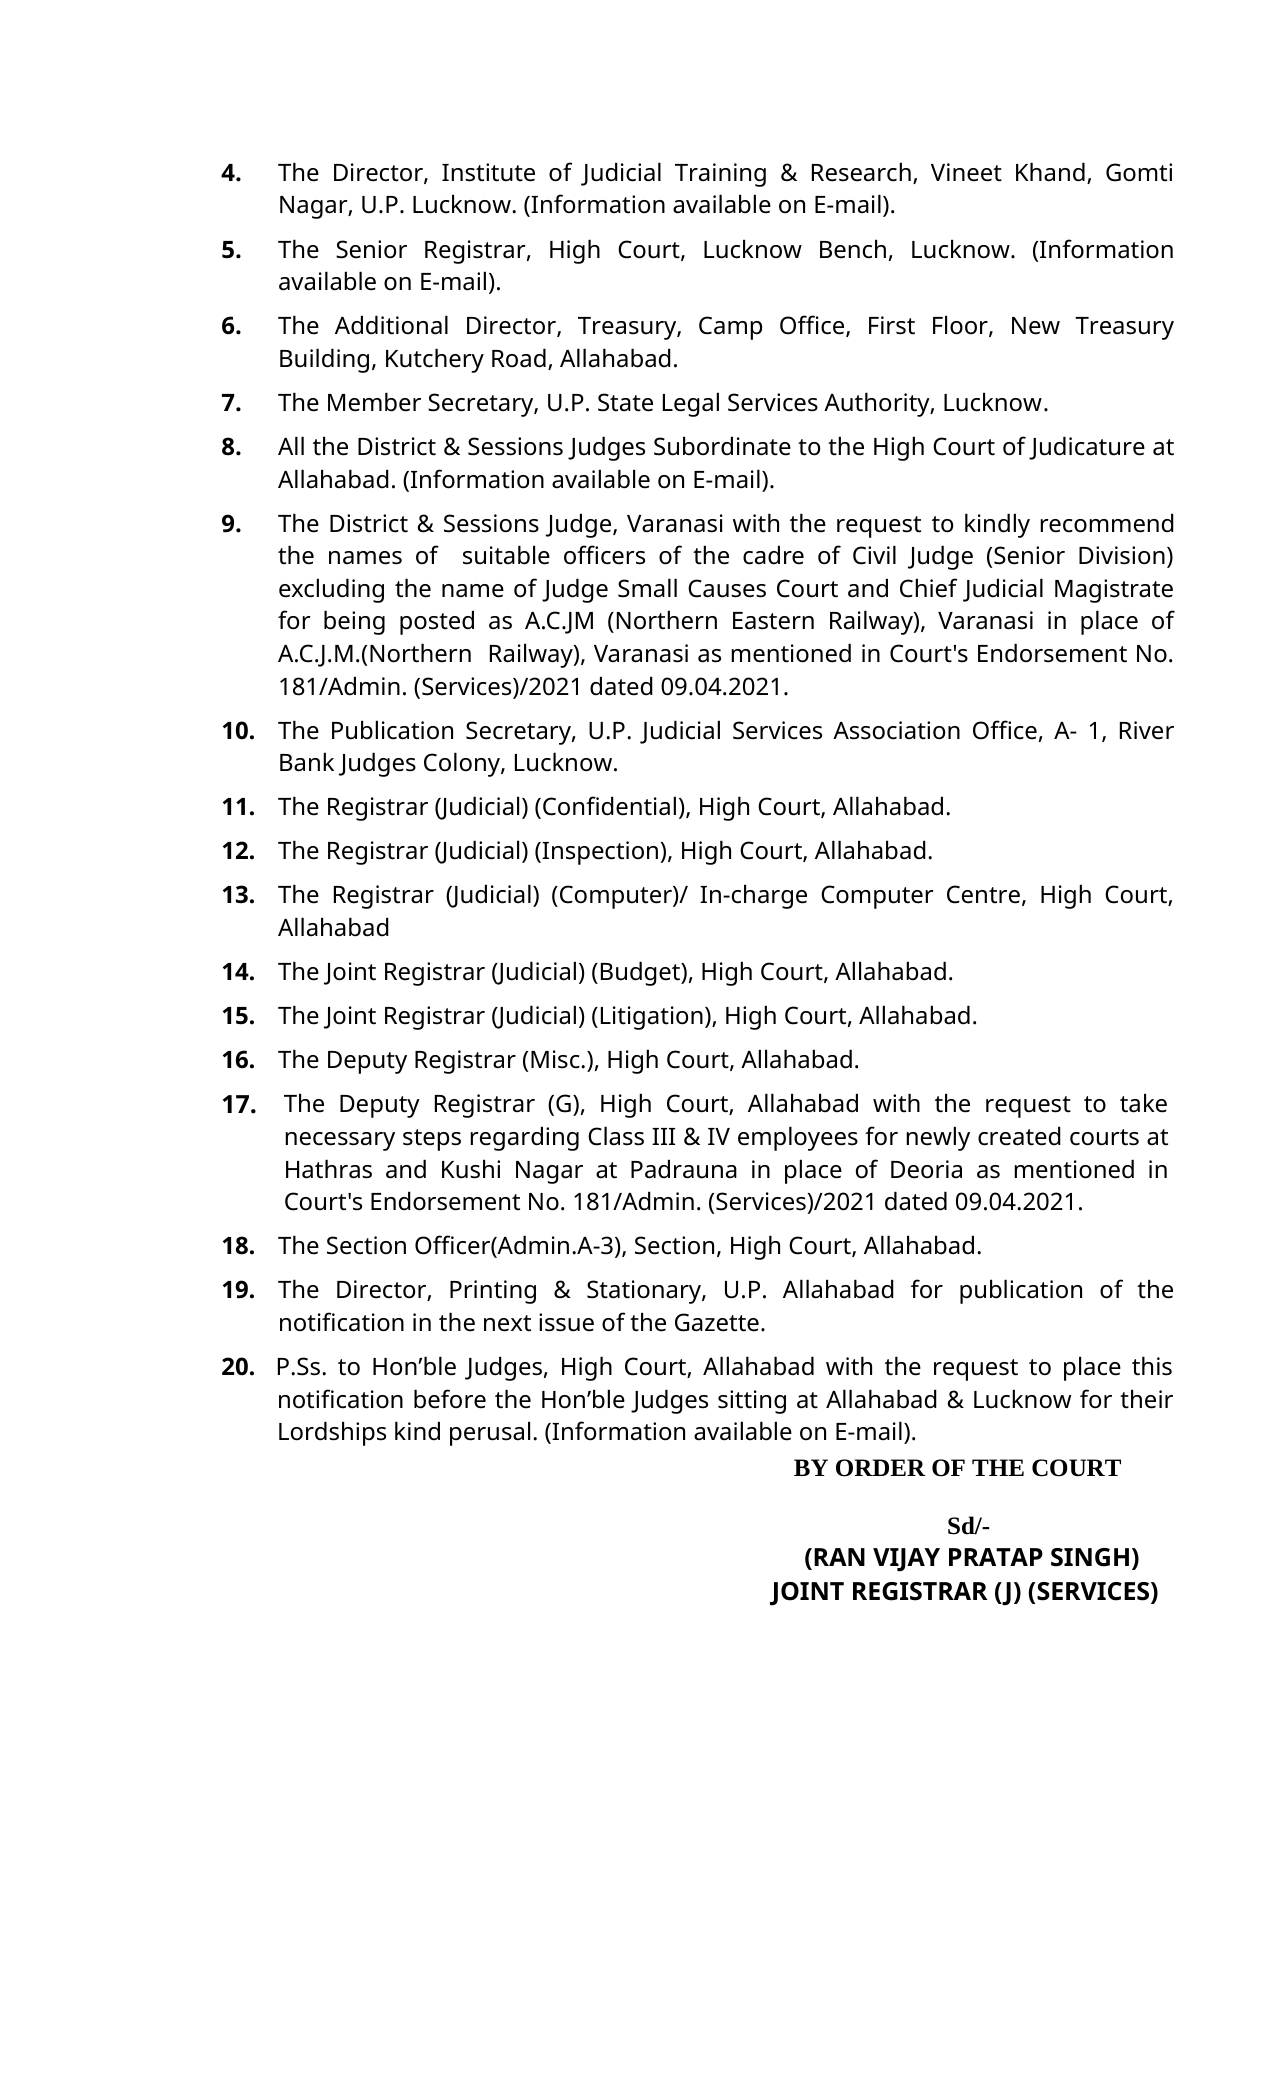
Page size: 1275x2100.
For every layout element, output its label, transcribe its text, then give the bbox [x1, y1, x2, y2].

table_cell [215, 1081, 272, 1223]
table_cell The Registrar (Judicial) (Confidential), High Court, Allahabad. [272, 785, 1181, 828]
table_cell The Registrar (Judicial) (Computer)/ In-charge Computer Centre, High Court, Allahabad [272, 873, 1181, 949]
table_cell The Publication Secretary, U.P. Judicial Services Association Office, A- 1, River Bank Judges Colony, Lucknow. [272, 708, 1181, 784]
table_cell The Additional Director, Treasury, Camp Office, First Floor, New Treasury Building, Kutchery Road, Allahabad. [272, 303, 1181, 380]
table_cell [215, 785, 272, 828]
table_cell [215, 1268, 272, 1344]
table_cell The Senior Registrar, High Court, Lucknow Bench, Lucknow. (Information available on E-mail). [272, 227, 1181, 303]
table_cell [215, 150, 272, 227]
table_cell [215, 1038, 272, 1081]
table_cell [215, 829, 272, 873]
table_cell The Registrar (Judicial) (Inspection), High Court, Allahabad. [272, 829, 1181, 873]
table_cell The Joint Registrar (Judicial) (Litigation), High Court, Allahabad. [272, 993, 1181, 1037]
table_cell [215, 501, 272, 708]
table_cell The Joint Registrar (Judicial) (Budget), High Court, Allahabad. [272, 949, 1181, 993]
table_cell All the District & Sessions Judges Subordinate to the High Court of Judicature at Allahabad. (Information available on E-mail). [272, 424, 1181, 501]
table_cell [215, 227, 272, 303]
table_cell The Deputy Registrar (Misc.), High Court, Allahabad. [272, 1038, 1181, 1081]
table_cell The Section Officer(Admin.A-3), Section, High Court, Allahabad. [272, 1223, 1181, 1267]
table_cell The Deputy Registrar (G), High Court, Allahabad with the request to take necessary steps regarding Class III & IV employees for newly created courts at Hathras and Kushi Nagar at Padrauna in place of Deoria as mentioned in Court's Endorsement No. 181/Admin. (Services)/2021 dated 09.04.2021. [272, 1081, 1181, 1223]
table_cell [215, 380, 272, 424]
table_cell The Director, Institute of Judicial Training & Research, Vineet Khand, Gomti Nagar, U.P. Lucknow. (Information available on E-mail). [272, 150, 1181, 227]
table_cell [215, 949, 272, 993]
text BY ORDER OF THE COURT [212, 1453, 1181, 1482]
table_cell [215, 708, 272, 784]
table_cell [215, 303, 272, 380]
table_cell [215, 1344, 272, 1453]
table_cell The Member Secretary, U.P. State Legal Services Authority, Lucknow. [272, 380, 1181, 424]
text JOINT REGISTRAR (J) (SERVICES) [215, 1574, 1181, 1608]
table_cell The Director, Printing & Stationary, U.P. Allahabad for publication of the notification in the next issue of the Gazette. [272, 1268, 1181, 1344]
table_cell The District & Sessions Judge, Varanasi with the request to kindly recommend the names of suitable officers of the cadre of Civil Judge (Senior Division) excluding the name of Judge Small Causes Court and Chief Judicial Magistrate for being posted as A.C.JM (Northern Eastern Railway), Varanasi in place of A.C.J.M.(Northern Railway), Varanasi as mentioned in Court's Endorsement No. 181/Admin. (Services)/2021 dated 09.04.2021. [272, 501, 1181, 708]
table_cell P.Ss. to Hon’ble Judges, High Court, Allahabad with the request to place this notification before the Hon’ble Judges sitting at Allahabad & Lucknow for their Lordships kind perusal. (Information available on E-mail). [272, 1344, 1181, 1453]
table_cell [215, 424, 272, 501]
table_cell [215, 1223, 272, 1267]
table_cell [215, 993, 272, 1037]
table_cell [215, 873, 272, 949]
text Sd/- (RAN VIJAY PRATAP SINGH) [212, 1511, 1181, 1574]
